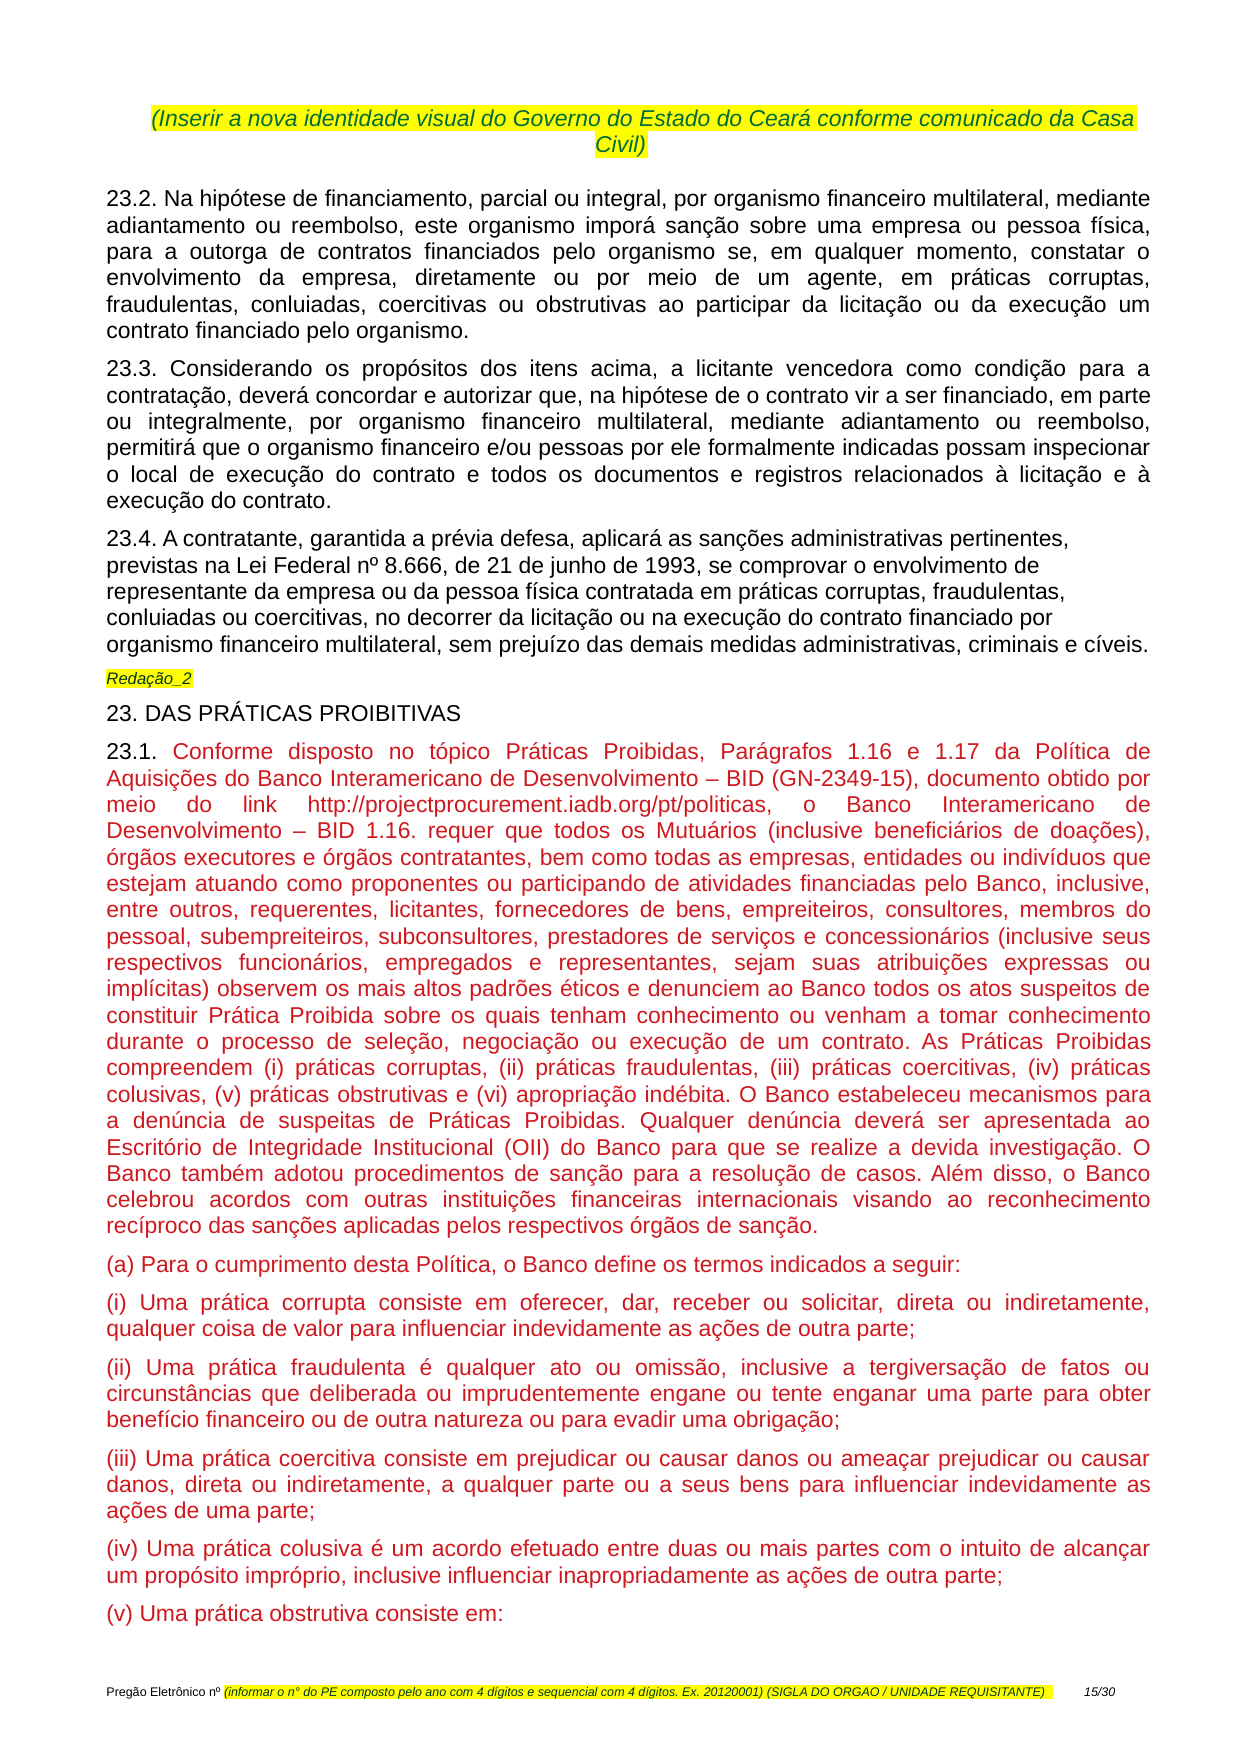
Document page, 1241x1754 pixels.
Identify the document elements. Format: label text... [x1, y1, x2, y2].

text 23.2. Na hipótese de financiamento, parcial ou integral, por organismo financeiro multilateral, mediante adiantamento ou reembolso, este organismo imporá sanção sobre uma empresa ou pessoa física, para a outorga de contratos financiados pelo organismo se, em qualquer momento, constatar o envolvimento da empresa, diretamente ou por meio de um agente, em práticas corruptas, fraudulentas, conluiadas, coercitivas ou obstrutivas ao participar da licitação ou da execução um contrato financiado pelo organismo. [106, 185, 1152, 343]
text (iv) Uma prática colusiva é um acordo efetuado entre duas ou mais partes com o intuito de alcançar um propósito impróprio, inclusive influenciar inapropriadamente as ações de outra parte; [106, 1535, 1152, 1588]
text Redação_2 [106, 669, 1153, 688]
text (i) Uma prática corrupta consiste em oferecer, dar, receber ou solicitar, direta ou indiretamente, qualquer coisa de valor para influenciar indevidamente as ações de outra parte; [106, 1289, 1152, 1342]
text (ii) Uma prática fraudulenta é qualquer ato ou omissão, inclusive a tergiversação de fatos ou circunstâncias que deliberada ou imprudentemente engane ou tente enganar uma parte para obter benefício financeiro ou de outra natureza ou para evadir uma obrigação; [106, 1353, 1152, 1433]
text 23. DAS PRÁTICAS PROIBITIVAS [106, 700, 1152, 726]
text (a) Para o cumprimento desta Política, o Banco define os termos indicados a seguir: [106, 1251, 1152, 1277]
text (v) Uma prática obstrutiva consiste em: [106, 1600, 1152, 1626]
text (iii) Uma prática coercitiva consiste em prejudicar ou causar danos ou ameaçar prejudicar ou causar danos, direta ou indiretamente, a qualquer parte ou a seus bens para influenciar indevidamente as ações de uma parte; [106, 1444, 1152, 1523]
text 23.4. A contratante, garantida a prévia defesa, aplicará as sanções administrativas pertinentes, previstas na Lei Federal nº 8.666, de 21 de junho de 1993, se comprovar o envolvimento de representante da empresa ou da pessoa física contratada em práticas corruptas, fraudulentas, conluiadas ou coercitivas, no decorrer da licitação ou na execução do contrato financiado por organismo financeiro multilateral, sem prejuízo das demais medidas administrativas, criminais e cíveis. [106, 525, 1152, 657]
text 23.3. Considerando os propósitos dos itens acima, a licitante vencedora como condição para a contratação, deverá concordar e autorizar que, na hipótese de o contrato vir a ser financiado, em parte ou integralmente, por organismo financeiro multilateral, mediante adiantamento ou reembolso, permitirá que o organismo financeiro e/ou pessoas por ele formalmente indicadas possam inspecionar o local de execução do contrato e todos os documentos e registros relacionados à licitação e à execução do contrato. [106, 355, 1152, 513]
text 23.1. Conforme disposto no tópico Práticas Proibidas, Parágrafos 1.16 e 1.17 da Política de Aquisições do Banco Interamericano de Desenvolvimento – BID (GN-2349-15), documento obtido por meio do link http://projectprocurement.iadb.org/pt/politicas, o Banco Interamericano de Desenvolvimento – BID 1.16. requer que todos os Mutuários (inclusive beneficiários de doações), órgãos executores e órgãos contratantes, bem como todas as empresas, entidades ou indivíduos que estejam atuando como proponentes ou participando de atividades financiadas pelo Banco, inclusive, entre outros, requerentes, licitantes, fornecedores de bens, empreiteiros, consultores, membros do pessoal, subempreiteiros, subconsultores, prestadores de serviços e concessionários (inclusive seus respectivos funcionários, empregados e representantes, sejam suas atribuições expressas ou implícitas) observem os mais altos padrões éticos e denunciem ao Banco todos os atos suspeitos de constituir Prática Proibida sobre os quais tenham conhecimento ou venham a tomar conhecimento durante o processo de seleção, negociação ou execução de um contrato. As Práticas Proibidas compreendem (i) práticas corruptas, (ii) práticas fraudulentas, (iii) práticas coercitivas, (iv) práticas colusivas, (v) práticas obstrutivas e (vi) apropriação indébita. O Banco estabeleceu mecanismos para a denúncia de suspeitas de Práticas Proibidas. Qualquer denúncia deverá ser apresentada ao Escritório de Integridade Institucional (OII) do Banco para que se realize a devida investigação. O Banco também adotou procedimentos de sanção para a resolução de casos. Além disso, o Banco celebrou acordos com outras instituições financeiras internacionais visando ao reconhecimento recíproco das sanções aplicadas pelos respectivos órgãos de sanção. [106, 738, 1152, 1239]
